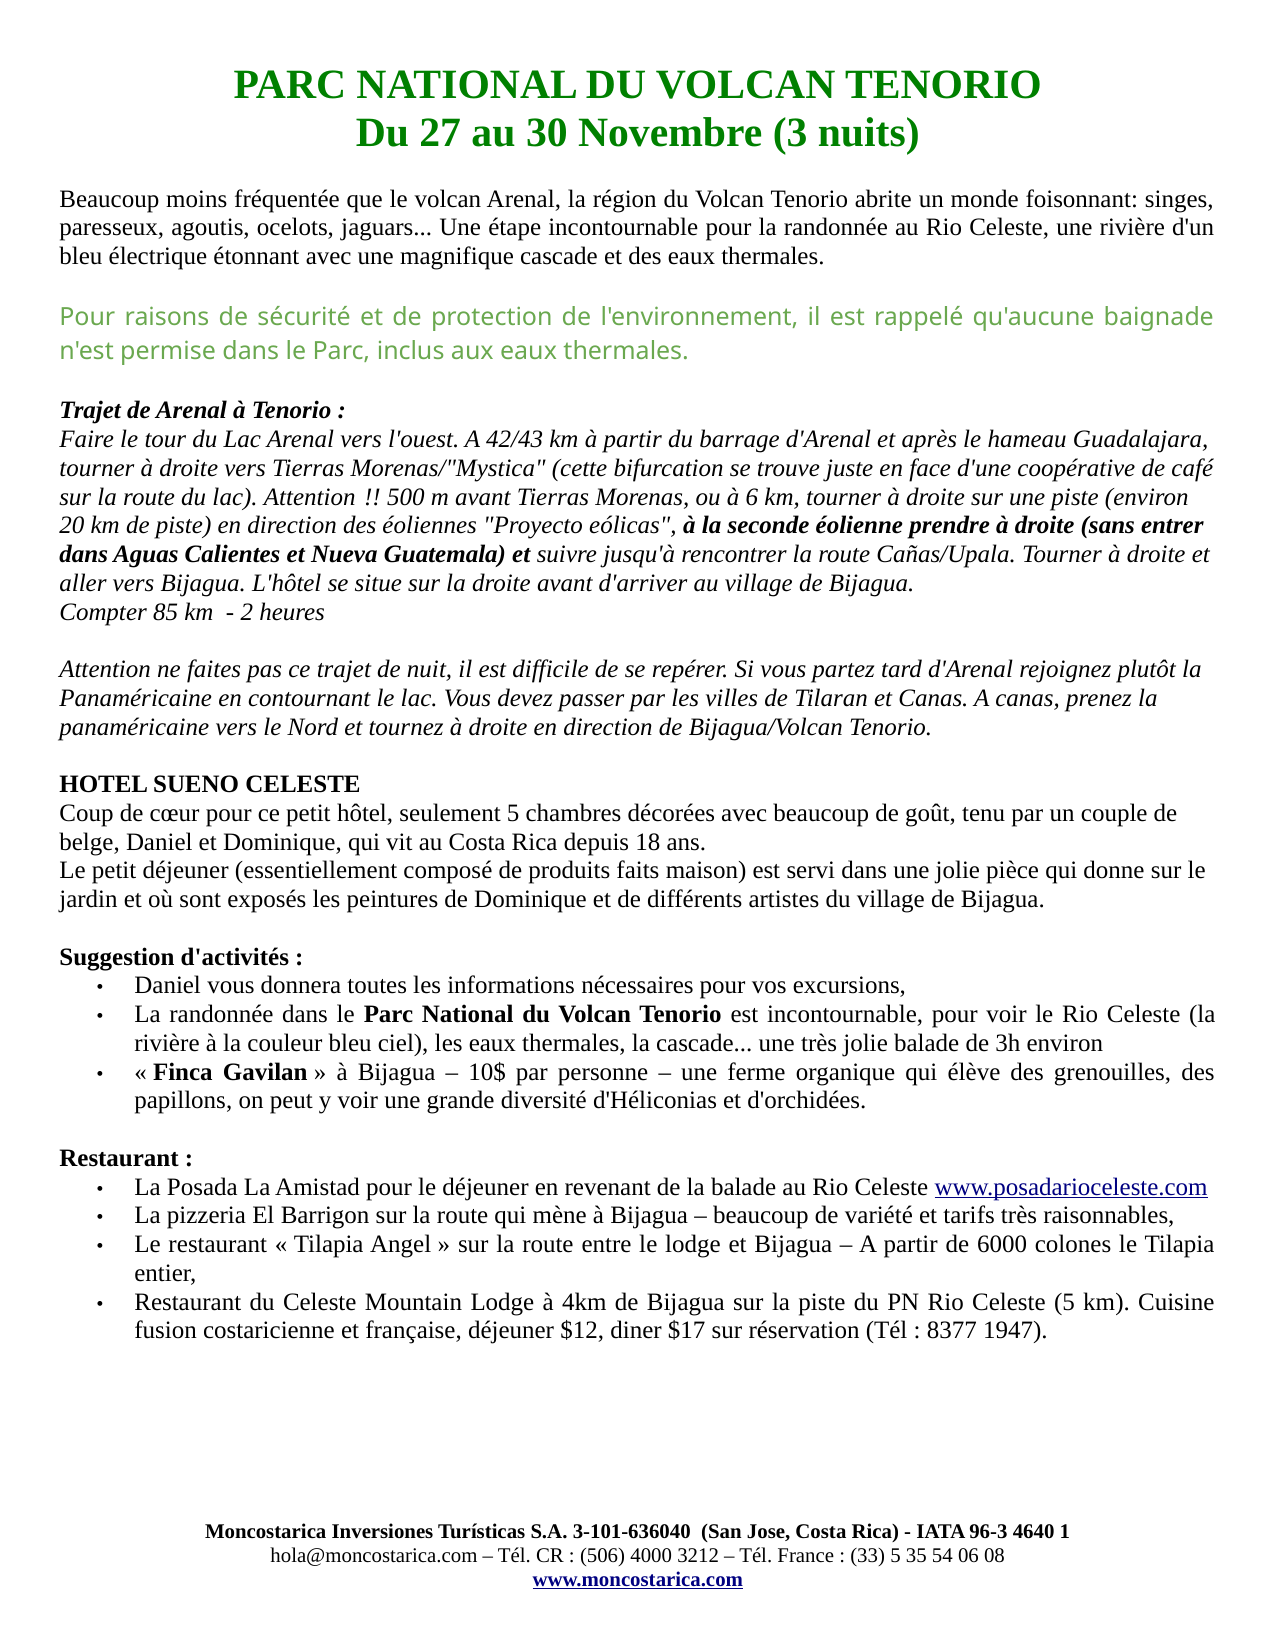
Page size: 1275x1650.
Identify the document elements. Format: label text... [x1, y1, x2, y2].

text Suggestion d'activités : [59, 942, 1216, 971]
text Beaucoup moins fréquentée que le volcan Arenal, la région du Volcan Tenorio abrite un monde foisonnant: singes, paresseux, agoutis, ocelots, jaguars... Une étape incontournable pour la randonnée au Rio Celeste, une rivière d'un bleu électrique étonnant avec une magnifique cascade et des eaux thermales. [59, 184, 1216, 270]
list La Posada La Amistad pour le déjeuner en revenant de la balade au Rio Celeste www.posadarioceleste.com [97, 1172, 1216, 1201]
list Restaurant du Celeste Mountain Lodge à 4km de Bijagua sur la piste du PN Rio Celeste (5 km). Cuisine fusion costaricienne et française, déjeuner $12, diner $17 sur réservation (Tél : 8377 1947). [97, 1287, 1216, 1344]
text HOTEL SUENO CELESTE [59, 769, 1216, 798]
text PARC NATIONAL DU VOLCAN TENORIO [59, 59, 1216, 107]
list « Finca Gavilan » à Bijagua – 10$ par personne – une ferme organique qui élève des grenouilles, des papillons, on peut y voir une grande diversité d'Héliconias et d'orchidées. [97, 1057, 1216, 1114]
text Trajet de Arenal à Tenorio : [59, 396, 1216, 424]
text Attention ne faites pas ce trajet de nuit, il est difficile de se repérer. Si vous partez tard d'Arenal rejoignez plutôt la Panaméricaine en contournant le lac. Vous devez passer par les villes de Tilaran et Canas. A canas, prenez la panaméricaine vers le Nord et tournez à droite en direction de Bijagua/Volcan Tenorio. [59, 654, 1216, 741]
text Restaurant : [59, 1143, 1216, 1172]
text Pour raisons de sécurité et de protection de l'environnement, il est rappelé qu'aucune baignade n'est permise dans le Parc, inclus aux eaux thermales. [59, 299, 1216, 367]
list Le restaurant « Tilapia Angel » sur la route entre le lodge et Bijagua – A partir de 6000 colones le Tilapia entier, [97, 1229, 1216, 1287]
text Compter 85 km - 2 heures [59, 597, 1216, 626]
list La pizzeria El Barrigon sur la route qui mène à Bijagua – beaucoup de variété et tarifs très raisonnables, [97, 1201, 1216, 1229]
list La randonnée dans le Parc National du Volcan Tenorio est incontournable, pour voir le Rio Celeste (la rivière à la couleur bleu ciel), les eaux thermales, la cascade... une très jolie balade de 3h environ [97, 999, 1216, 1057]
text Du 27 au 30 Novembre (3 nuits) [59, 107, 1216, 155]
text Coup de cœur pour ce petit hôtel, seulement 5 chambres décorées avec beaucoup de goût, tenu par un couple de belge, Daniel et Dominique, qui vit au Costa Rica depuis 18 ans. [59, 798, 1216, 856]
text Le petit déjeuner (essentiellement composé de produits faits maison) est servi dans une jolie pièce qui donne sur le jardin et où sont exposés les peintures de Dominique et de différents artistes du village de Bijagua. [59, 856, 1216, 913]
text Faire le tour du Lac Arenal vers l'ouest. A 42/43 km à partir du barrage d'Arenal et après le hameau Guadalajara, tourner à droite vers Tierras Morenas/"Mystica" (cette bifurcation se trouve juste en face d'une coopérative de café sur la route du lac). Attention !! 500 m avant Tierras Morenas, ou à 6 km, tourner à droite sur une piste (environ 20 km de piste) en direction des éoliennes "Proyecto eólicas", à la seconde éolienne prendre à droite (sans entrer dans Aguas Calientes et Nueva Guatemala) et suivre jusqu'à rencontrer la route Cañas/Upala. Tourner à droite et aller vers Bijagua. L'hôtel se situe sur la droite avant d'arriver au village de Bijagua. [59, 424, 1216, 597]
list Daniel vous donnera toutes les informations nécessaires pour vos excursions, [97, 971, 1216, 999]
